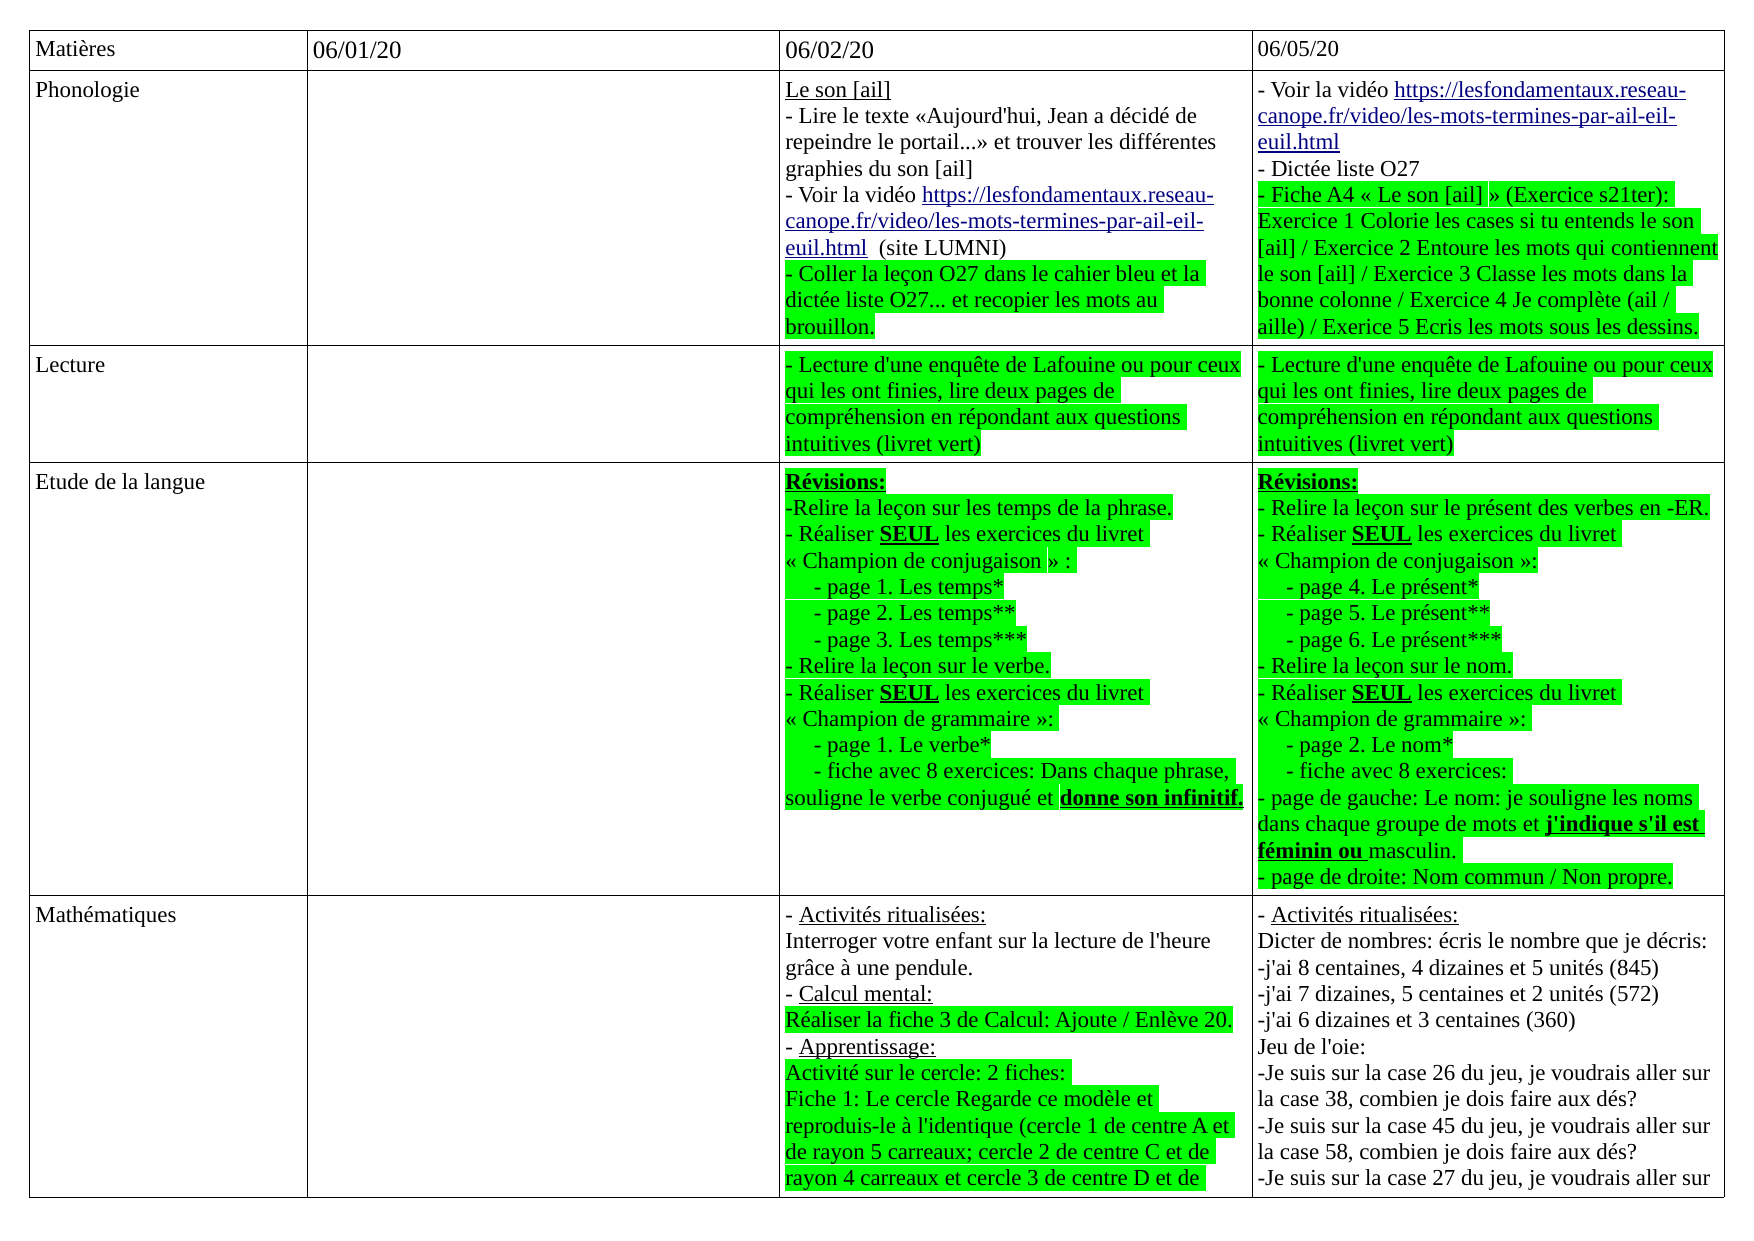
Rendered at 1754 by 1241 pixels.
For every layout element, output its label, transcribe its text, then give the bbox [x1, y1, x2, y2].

table_header Matières [30, 31, 307, 70]
table_cell [308, 346, 779, 462]
table_cell [308, 463, 779, 895]
table_cell Révisions: - Relire la leçon sur le présent des verbes en -ER. - Réaliser SEUL les exercices du livret « Champion de conjugaison »: - page 4. Le présent* - page 5. Le présent** - page 6. Le présent*** - Relire la leçon sur le nom. - Réaliser SEUL les exercices du livret « Champion de grammaire »: - page 2. Le nom* - fiche avec 8 exercices: - page de gauche: Le nom: je souligne les noms dans chaque groupe de mots et j'indique s'il est féminin ou masculin. - page de droite: Nom commun / Non propre. [1253, 463, 1724, 895]
table_header 05/06/20 [1253, 31, 1724, 70]
table_header 02/06/20 [780, 31, 1252, 70]
table_cell [308, 896, 779, 1197]
table_cell Le son [ail] - Lire le texte «Aujourd'hui, Jean a décidé de repeindre le portail...» et trouver les différentes graphies du son [ail] - Voir la vidéo https://lesfondamentaux.reseau-canope.fr/video/les-mots-termines-par-ail-eil-euil.html (site LUMNI) - Coller la leçon O27 dans le cahier bleu et la dictée liste O27... et recopier les mots au brouillon. [780, 71, 1252, 345]
table_cell Mathématiques [30, 896, 307, 1197]
table_cell - Lecture d'une enquête de Lafouine ou pour ceux qui les ont finies, lire deux pages de compréhension en répondant aux questions intuitives (livret vert) [780, 346, 1252, 462]
table_cell - Lecture d'une enquête de Lafouine ou pour ceux qui les ont finies, lire deux pages de compréhension en répondant aux questions intuitives (livret vert) [1253, 346, 1724, 462]
table_header 01/06/20 [308, 31, 779, 70]
table_cell - Activités ritualisées: Interroger votre enfant sur la lecture de l'heure grâce à une pendule. - Calcul mental: Réaliser la fiche 3 de Calcul: Ajoute / Enlève 20. - Apprentissage: Activité sur le cercle: 2 fiches: Fiche 1: Le cercle Regarde ce modèle et reproduis-le à l'identique (cercle 1 de centre A et de rayon 5 carreaux; cercle 2 de centre C et de rayon 4 carreaux et cercle 3 de centre D et de [780, 896, 1252, 1197]
table_cell [308, 71, 779, 345]
table_cell - Voir la vidéo https://lesfondamentaux.reseau-canope.fr/video/les-mots-termines-par-ail-eil-euil.html - Dictée liste O27 - Fiche A4 « Le son [ail] » (Exercice s21ter): Exercice 1 Colorie les cases si tu entends le son [ail] / Exercice 2 Entoure les mots qui contiennent le son [ail] / Exercice 3 Classe les mots dans la bonne colonne / Exercice 4 Je complète (ail / aille) / Exerice 5 Ecris les mots sous les dessins. [1253, 71, 1724, 345]
table_cell Lecture [30, 346, 307, 462]
table_cell Révisions: -Relire la leçon sur les temps de la phrase. - Réaliser SEUL les exercices du livret « Champion de conjugaison » : - page 1. Les temps* - page 2. Les temps** - page 3. Les temps*** - Relire la leçon sur le verbe. - Réaliser SEUL les exercices du livret « Champion de grammaire »: - page 1. Le verbe* - fiche avec 8 exercices: Dans chaque phrase, souligne le verbe conjugué et donne son infinitif. [780, 463, 1252, 895]
table_cell Etude de la langue [30, 463, 307, 895]
table_cell - Activités ritualisées: Dicter de nombres: écris le nombre que je décris: -j'ai 8 centaines, 4 dizaines et 5 unités (845) -j'ai 7 dizaines, 5 centaines et 2 unités (572) -j'ai 6 dizaines et 3 centaines (360) Jeu de l'oie: -Je suis sur la case 26 du jeu, je voudrais aller sur la case 38, combien je dois faire aux dés? -Je suis sur la case 45 du jeu, je voudrais aller sur la case 58, combien je dois faire aux dés? -Je suis sur la case 27 du jeu, je voudrais aller sur [1253, 896, 1724, 1197]
table_cell Phonologie [30, 71, 307, 345]
